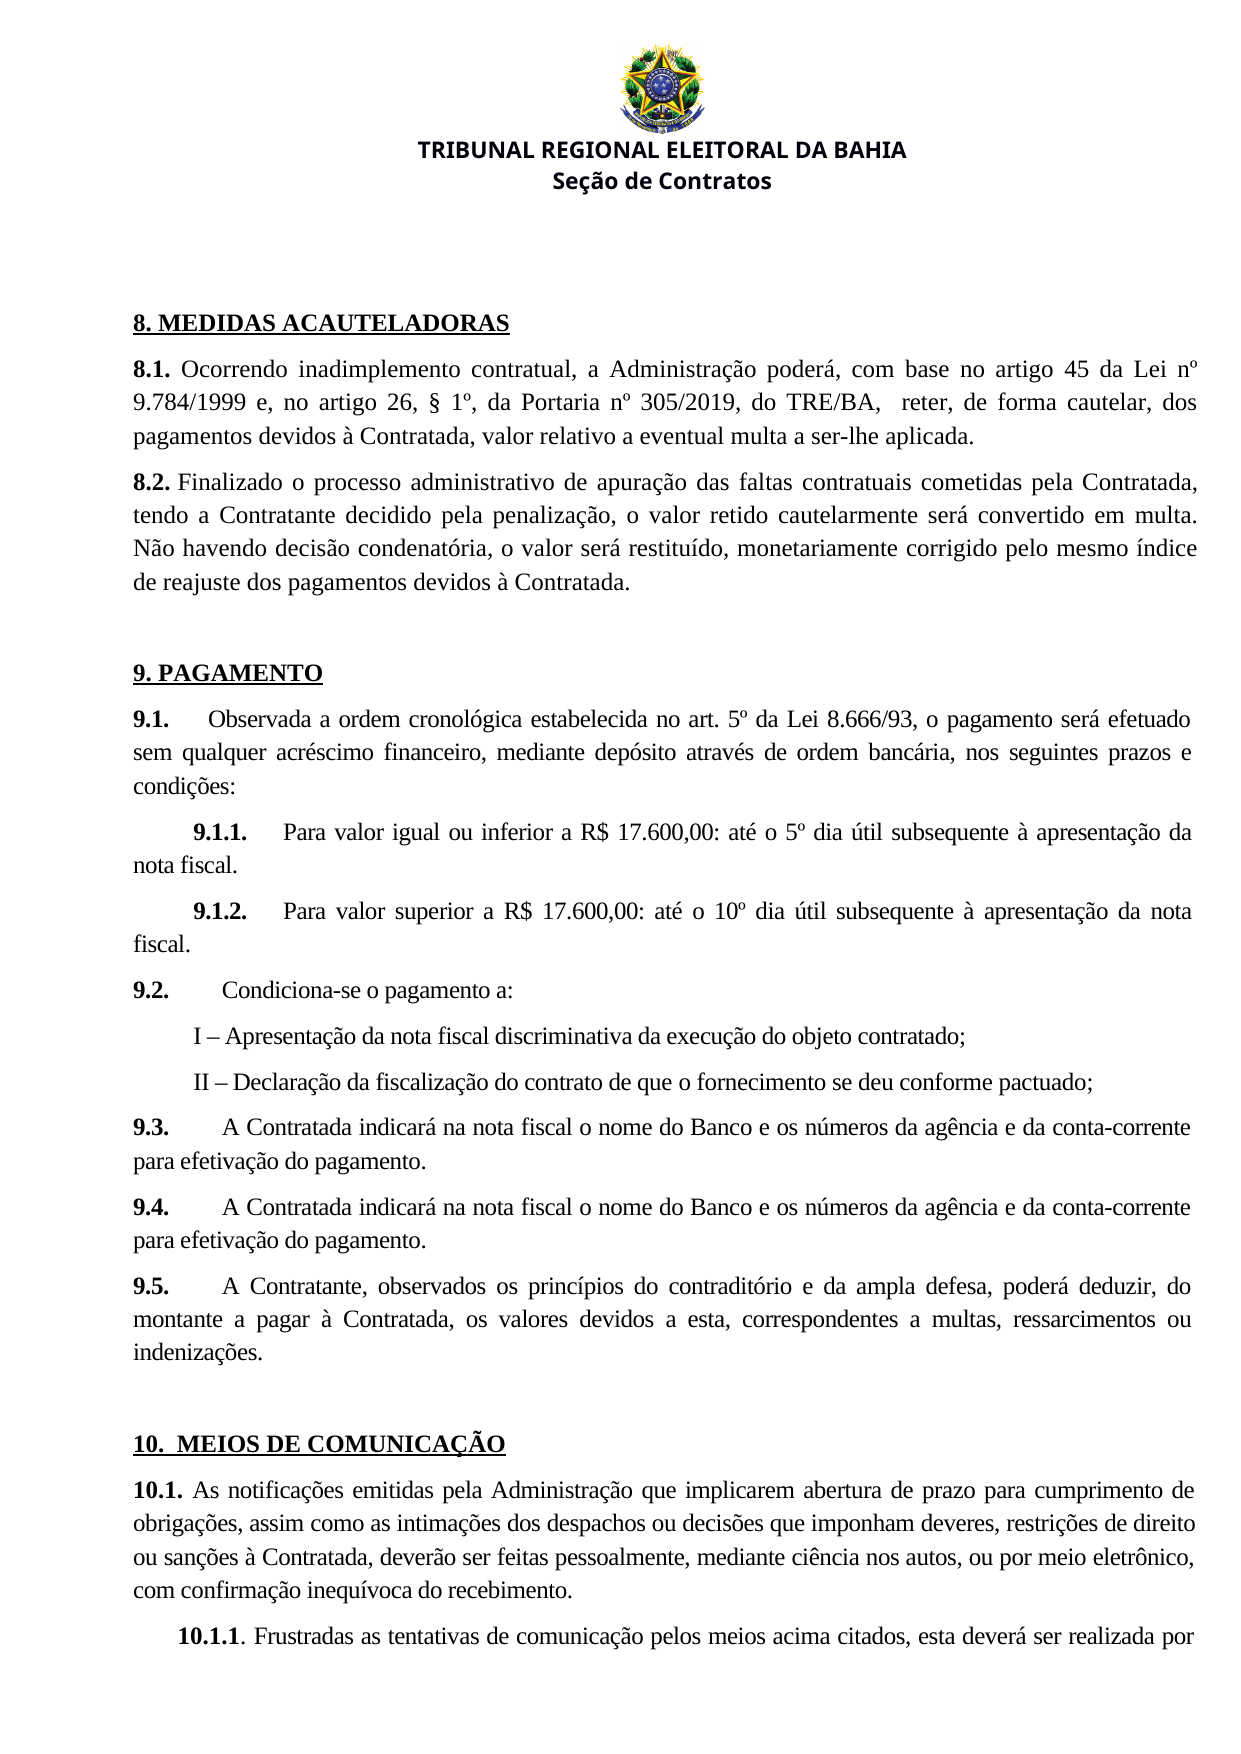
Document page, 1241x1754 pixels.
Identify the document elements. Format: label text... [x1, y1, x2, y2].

text I – Apresentação da nota fiscal discriminativa da execução do objeto contratado; [133, 1017, 1193, 1051]
text 10.1.1. Frustradas as tentativas de comunicação pelos meios acima citados, esta deverá ser realizada por [133, 1617, 1196, 1651]
text 8.2. Finalizado o processo administrativo de apuração das faltas contratuais cometidas pela Contratada, tendo a Contratante decidido pela penalização, o valor retido cautelarmente será convertido em multa. Não havendo decisão condenatória, o valor será restituído, monetariamente corrigido pelo mesmo índice de reajuste dos pagamentos devidos à Contratada. [133, 463, 1199, 597]
text 9.1.1. Para valor igual ou inferior a R$ 17.600,00: até o 5º dia útil subsequente à apresentação da nota fiscal. [133, 813, 1193, 880]
text 9.3. A Contratada indicará na nota fiscal o nome do Banco e os números da agência e da conta-corrente para efetivação do pagamento. [133, 1109, 1193, 1176]
text 8. MEDIDAS ACAUTELADORAS [133, 305, 1166, 338]
text 9.5. A Contratante, observados os princípios do contraditório e da ampla defesa, poderá deduzir, do montante a pagar à Contratada, os valores devidos a esta, correspondentes a multas, ressarcimentos ou indenizações. [133, 1267, 1193, 1367]
text 10. MEIOS DE COMUNICAÇÃO [133, 1426, 1193, 1459]
text 9. PAGAMENTO [133, 655, 1166, 688]
text 10.1. As notificações emitidas pela Administração que implicarem abertura de prazo para cumprimento de obrigações, assim como as intimações dos despachos ou decisões que imponham deveres, restrições de direito ou sanções à Contratada, deverão ser feitas pessoalmente, mediante ciência nos autos, ou por meio eletrônico, com confirmação inequívoca do recebimento. [133, 1472, 1196, 1605]
text II – Declaração da fiscalização do contrato de que o fornecimento se deu conforme pactuado; [133, 1063, 1193, 1097]
text 9.1.2. Para valor superior a R$ 17.600,00: até o 10º dia útil subsequente à apresentação da nota fiscal. [133, 892, 1193, 959]
text 9.1. Observada a ordem cronológica estabelecida no art. 5º da Lei 8.666/93, o pagamento será efetuado sem qualquer acréscimo financeiro, mediante depósito através de ordem bancária, nos seguintes prazos e condições: [133, 701, 1193, 801]
text 9.4. A Contratada indicará na nota fiscal o nome do Banco e os números da agência e da conta-corrente para efetivação do pagamento. [133, 1188, 1193, 1255]
text 9.2. Condiciona-se o pagamento a: [133, 972, 1193, 1005]
text 8.1. Ocorrendo inadimplemento contratual, a Administração poderá, com base no artigo 45 da Lei nº 9.784/1999 e, no artigo 26, § 1º, da Portaria nº 305/2019, do TRE/BA, reter, de forma cautelar, dos pagamentos devidos à Contratada, valor relativo a eventual multa a ser-lhe aplicada. [133, 351, 1199, 451]
